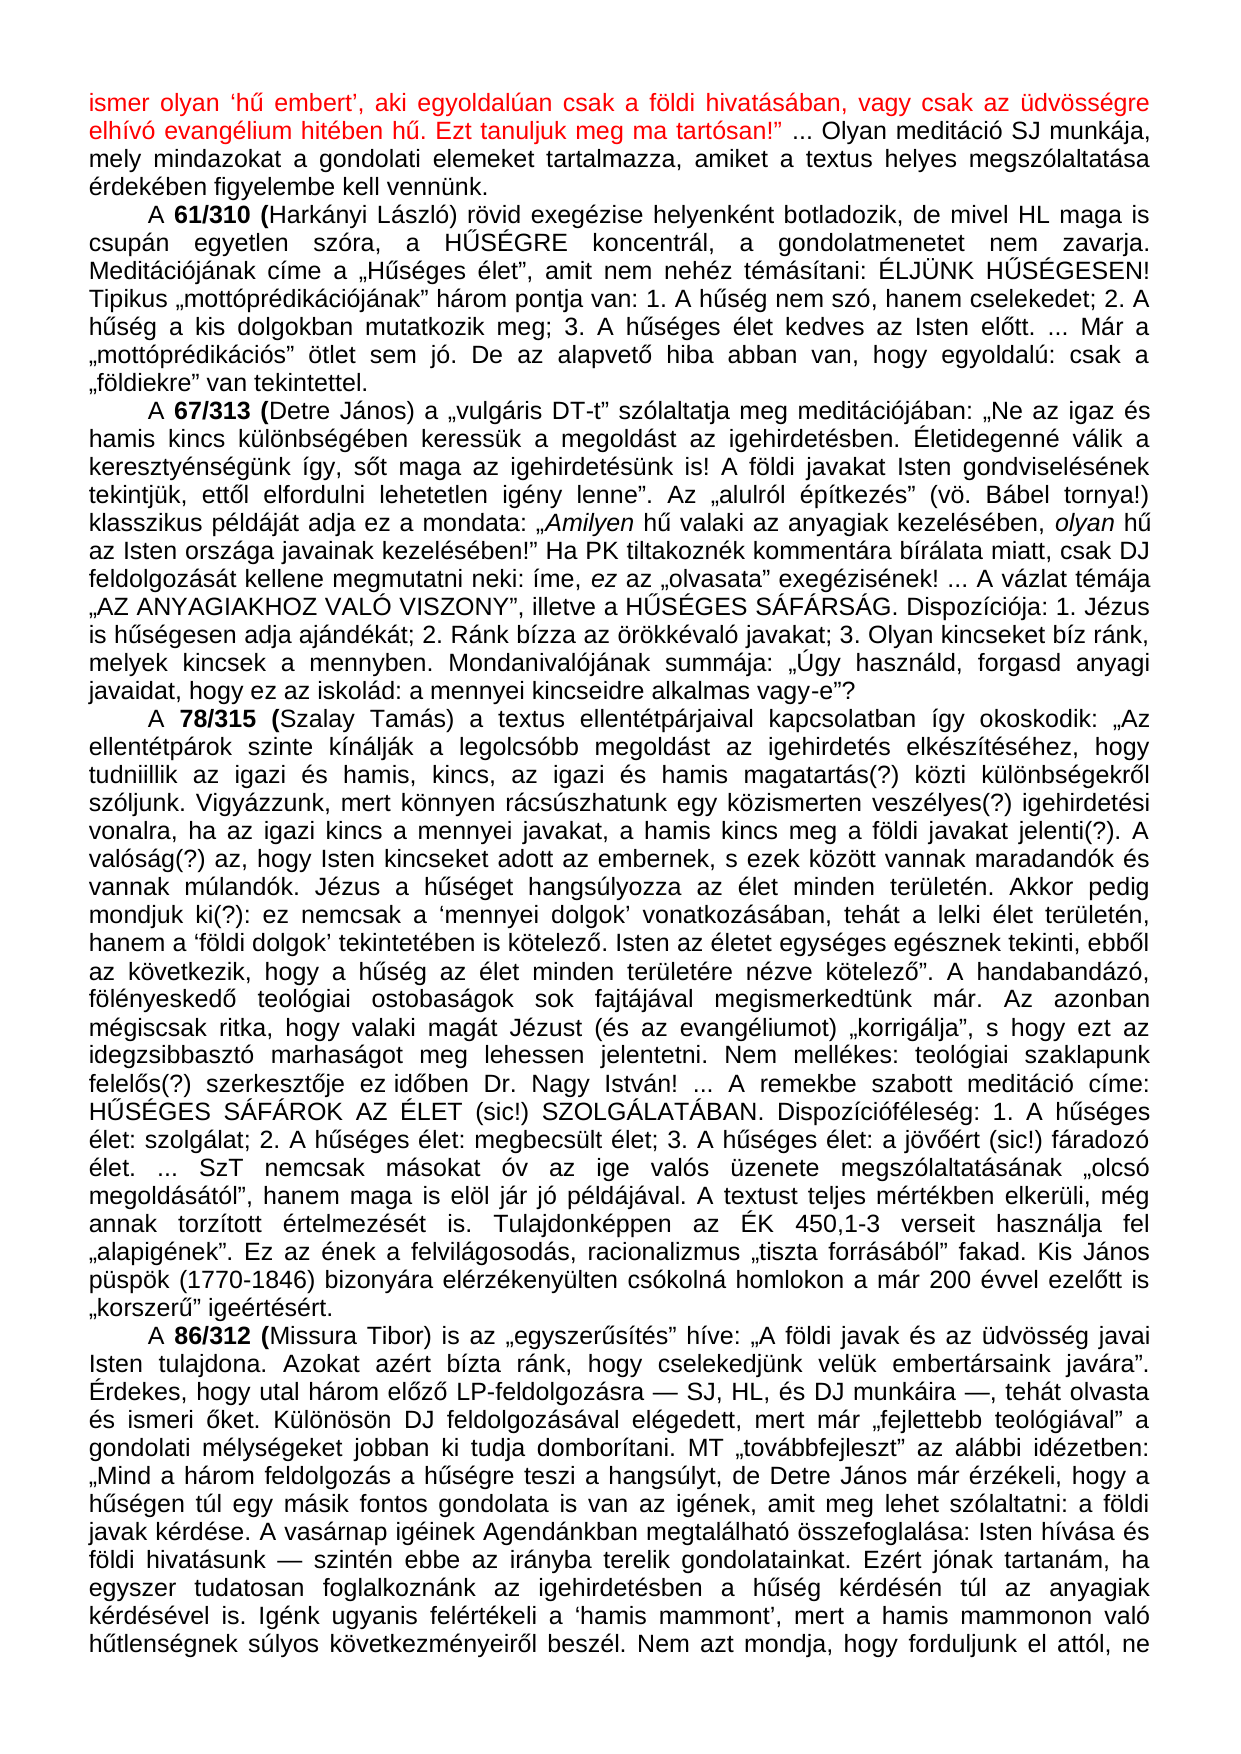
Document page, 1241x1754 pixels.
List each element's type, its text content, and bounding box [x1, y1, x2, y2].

text ismer olyan ‘hű embert’, aki egyoldalúan csak a földi hivatásában, vagy csak az üdvösségre elhívó evangélium hitében hű. Ezt tanuljuk meg ma tartósan!” ... Olyan meditáció SJ munkája, mely mindazokat a gondolati elemeket tartalmazza, amiket a textus helyes megszólaltatása érdekében figyelembe kell vennünk. [88, 88, 1152, 201]
text A 61/310 (Harkányi László) rövid exegézise helyenként botladozik, de mivel HL maga is csupán egyetlen szóra, a HŰSÉGRE koncentrál, a gondolatmenetet nem zavarja. Meditációjának címe a „Hűséges élet”, amit nem nehéz témásítani: ÉLJÜNK HŰSÉGESEN! Tipikus „mottóprédikációjának” három pontja van: 1. A hűség nem szó, hanem cselekedet; 2. A hűség a kis dolgokban mutatkozik meg; 3. A hűséges élet kedves az Isten előtt. ... Már a „mottóprédikációs” ötlet sem jó. De az alapvető hiba abban van, hogy egyoldalú: csak a „földiekre” van tekintettel. [88, 201, 1152, 397]
text A 86/312 (Missura Tibor) is az „egyszerűsítés” híve: „A földi javak és az üdvösség javai Isten tulajdona. Azokat azért bízta ránk, hogy cselekedjünk velük embertársaink javára”. Érdekes, hogy utal három előző LP-feldolgozásra ― SJ, HL, és DJ munkáira ―, tehát olvasta és ismeri őket. Különösön DJ feldolgozásával elégedett, mert már „fejlettebb teológiával” a gondolati mélységeket jobban ki tudja domborítani. MT „továbbfejleszt” az alábbi idézetben: „Mind a három feldolgozás a hűségre teszi a hangsúlyt, de Detre János már érzékeli, hogy a hűségen túl egy másik fontos gondolata is van az igének, amit meg lehet szólaltatni: a földi javak kérdése. A vasárnap igéinek Agendánkban megtalálható összefoglalása: Isten hívása és földi hivatásunk ― szintén ebbe az irányba terelik gondolatainkat. Ezért jónak tartanám, ha egyszer tudatosan foglalkoznánk az igehirdetésben a hűség kérdésén túl az anyagiak kérdésével is. Igénk ugyanis felértékeli a ‘hamis mammont’, mert a hamis mammonon való hűtlenségnek súlyos következményeiről beszél. Nem azt mondja, hogy forduljunk el attól, ne [88, 1321, 1152, 1658]
text A 67/313 (Detre János) a „vulgáris DT‑t” szólaltatja meg meditációjában: „Ne az igaz és hamis kincs különbségében keressük a megoldást az igehirdetésben. Életidegenné válik a keresztyénségünk így, sőt maga az igehirdetésünk is! A földi javakat Isten gondviselésének tekintjük, ettől elfordulni lehetetlen igény lenne”. Az „alulról építkezés” (vö. Bábel tornya!) klasszikus példáját adja ez a mondata: „Amilyen hű valaki az anyagiak kezelésében, olyan hű az Isten országa javainak kezelésében!” Ha PK tiltakoznék kommentára bírálata miatt, csak DJ feldolgozását kellene megmutatni neki: íme, ez az „olvasata” exegézisének! ... A vázlat témája „AZ ANYAGIAKHOZ VALÓ VISZONY”, illetve a HŰSÉGES SÁFÁRSÁG. Dispozíciója: 1. Jézus is hűségesen adja ajándékát; 2. Ránk bízza az örökkévaló javakat; 3. Olyan kincseket bíz ránk, melyek kincsek a mennyben. Mondanivalójának summája: „Úgy használd, forgasd anyagi javaidat, hogy ez az iskolád: a mennyei kincseidre alkalmas vagy‑e”? [88, 397, 1152, 705]
text A 78/315 (Szalay Tamás) a textus ellentétpárjaival kapcsolatban így okoskodik: „Az ellentétpárok szinte kínálják a legolcsóbb megoldást az igehirdetés elkészítéséhez, hogy tudniillik az igazi és hamis, kincs, az igazi és hamis magatartás(?) közti különbségekről szóljunk. Vigyázzunk, mert könnyen rácsúszhatunk egy közismerten veszélyes(?) igehirdetési vonalra, ha az igazi kincs a mennyei javakat, a hamis kincs meg a földi javakat jelenti(?). A valóság(?) az, hogy Isten kincseket adott az embernek, s ezek között vannak maradandók és vannak múlandók. Jézus a hűséget hangsúlyozza az élet minden területén. Akkor pedig mondjuk ki(?): ez nemcsak a ‘mennyei dolgok’ vonatkozásában, tehát a lelki élet területén, hanem a ‘földi dolgok’ tekintetében is kötelező. Isten az életet egységes egésznek tekinti, ebből az következik, hogy a hűség az élet minden területére nézve kötelező”. A handabandázó, fölényeskedő teológiai ostobaságok sok fajtájával megismerkedtünk már. Az azonban mégiscsak ritka, hogy valaki magát Jézust (és az evangéliumot) „korrigálja”, s hogy ezt az idegzsibbasztó marhaságot meg lehessen jelentetni. Nem mellékes: teológiai szaklapunk felelős(?) szerkesztője ez időben Dr. Nagy István! ... A remekbe szabott meditáció címe: HŰSÉGES SÁFÁROK AZ ÉLET (sic!) SZOLGÁLATÁBAN. Dispozícióféleség: 1. A hűséges élet: szolgálat; 2. A hűséges élet: megbecsült élet; 3. A hűséges élet: a jövőért (sic!) fáradozó élet. ... SzT nemcsak másokat óv az ige valós üzenete megszólaltatásának „olcsó megoldásától”, hanem maga is elöl jár jó példájával. A textust teljes mértékben elkerüli, még annak torzított értelmezését is. Tulajdonképpen az ÉK 450,1-3 verseit használja fel „alapigének”. Ez az ének a felvilágosodás, racionalizmus „tiszta forrásából” fakad. Kis János püspök (1770-1846) bizonyára elérzékenyülten csókolná homlokon a már 200 évvel ezelőtt is „korszerű” igeértésért. [88, 705, 1152, 1321]
